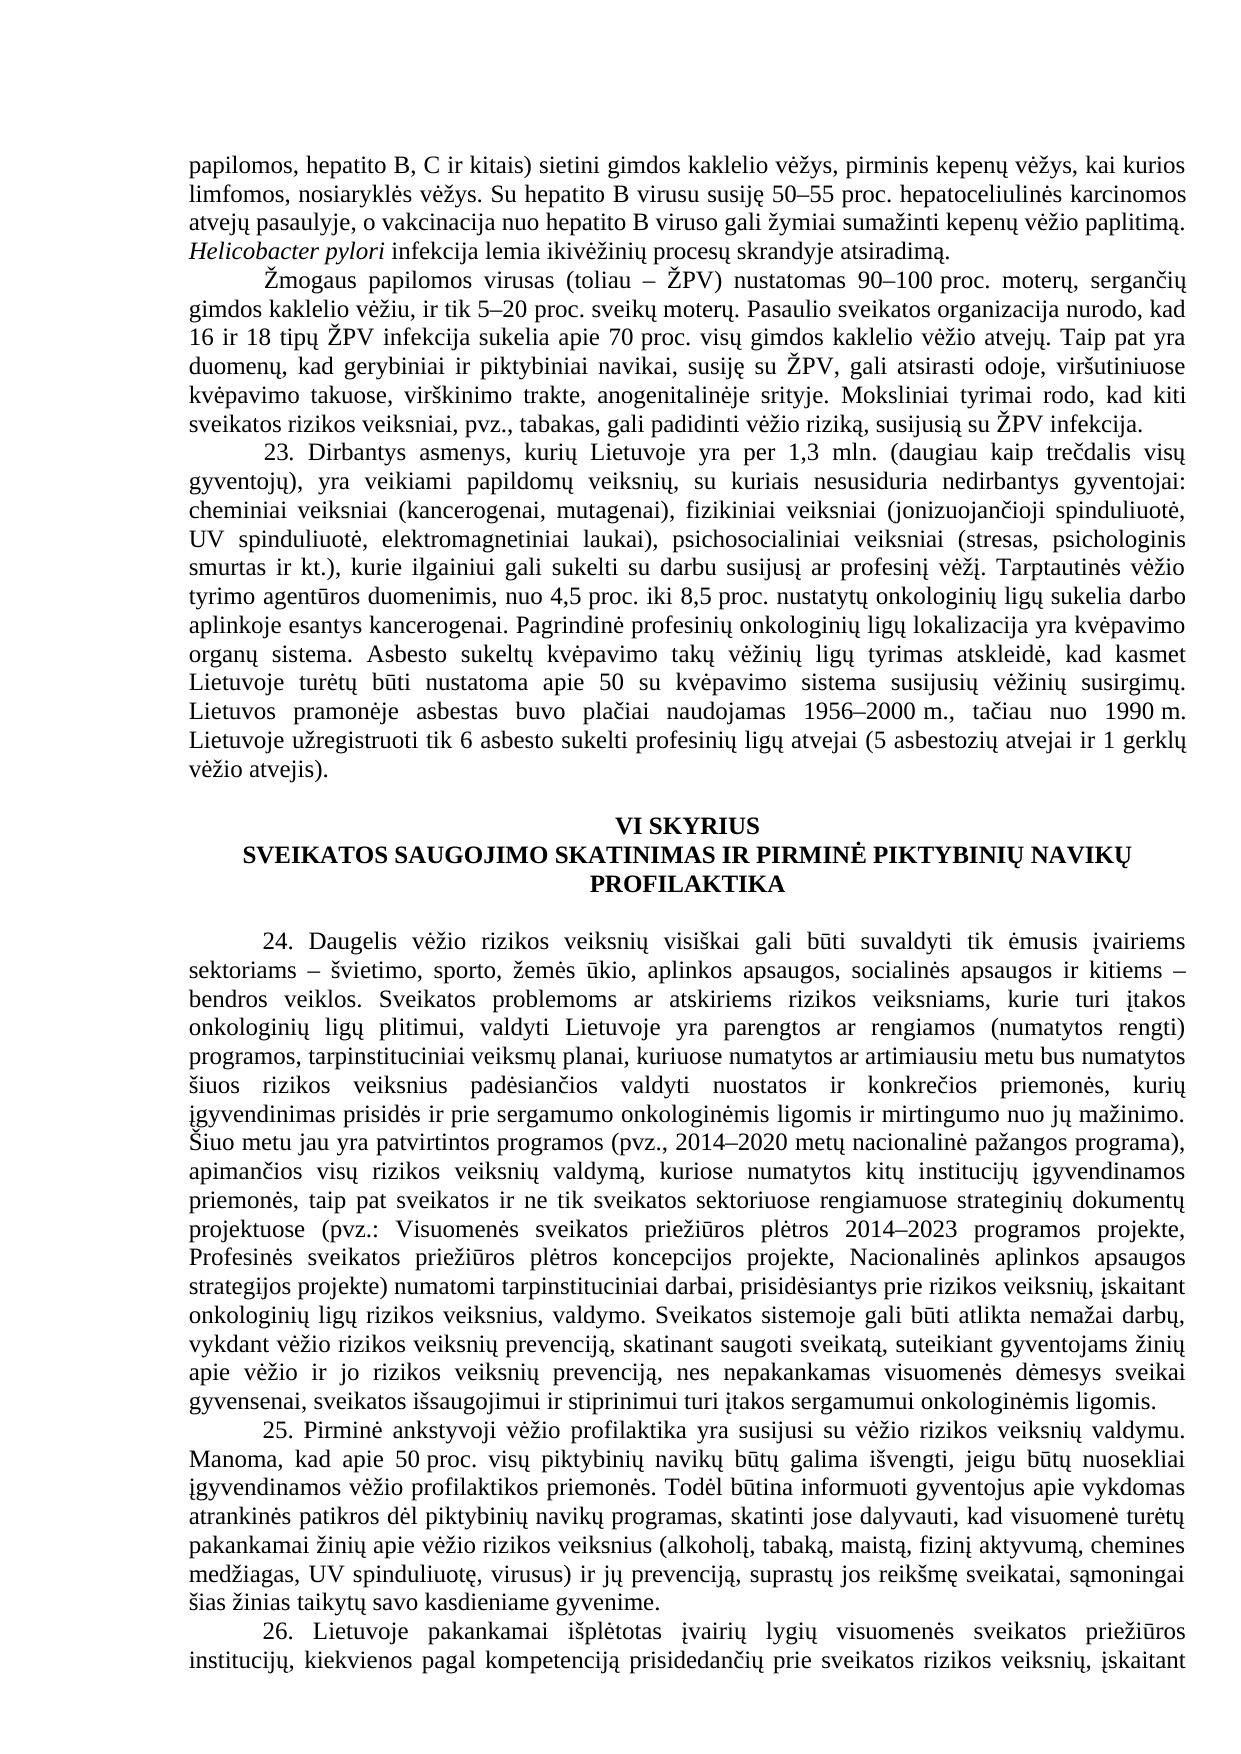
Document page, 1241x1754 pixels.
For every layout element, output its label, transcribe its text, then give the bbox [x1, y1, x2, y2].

text 24. Daugelis vėžio rizikos veiksnių visiškai gali būti suvaldyti tik ėmusis įvairiems sektoriams – švietimo, sporto, žemės ūkio, aplinkos apsaugos, socialinės apsaugos ir kitiems – bendros veiklos. Sveikatos problemoms ar atskiriems rizikos veiksniams, kurie turi įtakos onkologinių ligų plitimui, valdyti Lietuvoje yra parengtos ar rengiamos (numatytos rengti) programos, tarpinstituciniai veiksmų planai, kuriuose numatytos ar artimiausiu metu bus numatytos šiuos rizikos veiksnius padėsiančios valdyti nuostatos ir konkrečios priemonės, kurių įgyvendinimas prisidės ir prie sergamumo onkologinėmis ligomis ir mirtingumo nuo jų mažinimo. Šiuo metu jau yra patvirtintos programos (pvz., 2014–2020 metų nacionalinė pažangos programa), apimančios visų rizikos veiksnių valdymą, kuriose numatytos kitų institucijų įgyvendinamos priemonės, taip pat sveikatos ir ne tik sveikatos sektoriuose rengiamuose strateginių dokumentų projektuose (pvz.: Visuomenės sveikatos priežiūros plėtros 2014–2023 programos projekte, Profesinės sveikatos priežiūros plėtros koncepcijos projekte, Nacionalinės aplinkos apsaugos strategijos projekte) numatomi tarpinstituciniai darbai, prisidėsiantys prie rizikos veiksnių, įskaitant onkologinių ligų rizikos veiksnius, valdymo. Sveikatos sistemoje gali būti atlikta nemažai darbų, vykdant vėžio rizikos veiksnių prevenciją, skatinant saugoti sveikatą, suteikiant gyventojams žinių apie vėžio ir jo rizikos veiksnių prevenciją, nes nepakankamas visuomenės dėmesys sveikai gyvensenai, sveikatos išsaugojimui ir stiprinimui turi įtakos sergamumui onkologinėmis ligomis. [188, 926, 1186, 1415]
text 23. Dirbantys asmenys, kurių Lietuvoje yra per 1,3 mln. (daugiau kaip trečdalis visų gyventojų), yra veikiami papildomų veiksnių, su kuriais nesusiduria nedirbantys gyventojai: cheminiai veiksniai (kancerogenai, mutagenai), fizikiniai veiksniai (jonizuojančioji spinduliuotė, UV spinduliuotė, elektromagnetiniai laukai), psichosocialiniai veiksniai (stresas, psichologinis smurtas ir kt.), kurie ilgainiui gali sukelti su darbu susijusį ar profesinį vėžį. Tarptautinės vėžio tyrimo agentūros duomenimis, nuo 4,5 proc. iki 8,5 proc. nustatytų onkologinių ligų sukelia darbo aplinkoje esantys kancerogenai. Pagrindinė profesinių onkologinių ligų lokalizacija yra kvėpavimo organų sistema. Asbesto sukeltų kvėpavimo takų vėžinių ligų tyrimas atskleidė, kad kasmet Lietuvoje turėtų būti nustatoma apie 50 su kvėpavimo sistema susijusių vėžinių susirgimų. Lietuvos pramonėje asbestas buvo plačiai naudojamas 1956–2000 m., tačiau nuo 1990 m. Lietuvoje užregistruoti tik 6 asbesto sukelti profesinių ligų atvejai (5 asbestozių atvejai ir 1 gerklų vėžio atvejis). [188, 437, 1187, 782]
text papilomos, hepatito B, C ir kitais) sietini gimdos kaklelio vėžys, pirminis kepenų vėžys, kai kurios limfomos, nosiaryklės vėžys. Su hepatito B virusu susiję 50–55 proc. hepatoceliulinės karcinomos atvejų pasaulyje, o vakcinacija nuo hepatito B viruso gali žymiai sumažinti kepenų vėžio paplitimą. Helicobacter pylori infekcija lemia ikivėžinių procesų skrandyje atsiradimą. [188, 150, 1187, 265]
text SVEIKATOS SAUGOJIMO SKATINIMAS IR PIRMINĖ PIKTYBINIŲ NAVIKŲ PROFILAKTIKA [188, 840, 1186, 897]
text 25. Pirminė ankstyvoji vėžio profilaktika yra susijusi su vėžio rizikos veiksnių valdymu. Manoma, kad apie 50 proc. visų piktybinių navikų būtų galima išvengti, jeigu būtų nuosekliai įgyvendinamos vėžio profilaktikos priemonės. Todėl būtina informuoti gyventojus apie vykdomas atrankinės patikros dėl piktybinių navikų programas, skatinti jose dalyvauti, kad visuomenė turėtų pakankamai žinių apie vėžio rizikos veiksnius (alkoholį, tabaką, maistą, fizinį aktyvumą, chemines medžiagas, UV spinduliuotę, virusus) ir jų prevenciją, suprastų jos reikšmę sveikatai, sąmoningai šias žinias taikytų savo kasdieniame gyvenime. [188, 1415, 1186, 1616]
text VI SKYRIUS [188, 811, 1186, 840]
text 26. Lietuvoje pakankamai išplėtotas įvairių lygių visuomenės sveikatos priežiūros institucijų, kiekvienos pagal kompetenciją prisidedančių prie sveikatos rizikos veiksnių, įskaitant [188, 1616, 1186, 1674]
text Žmogaus papilomos virusas (toliau – ŽPV) nustatomas 90–100 proc. moterų, sergančių gimdos kaklelio vėžiu, ir tik 5–20 proc. sveikų moterų. Pasaulio sveikatos organizacija nurodo, kad 16 ir 18 tipų ŽPV infekcija sukelia apie 70 proc. visų gimdos kaklelio vėžio atvejų. Taip pat yra duomenų, kad gerybiniai ir piktybiniai navikai, susiję su ŽPV, gali atsirasti odoje, viršutiniuose kvėpavimo takuose, virškinimo trakte, anogenitalinėje srityje. Moksliniai tyrimai rodo, kad kiti sveikatos rizikos veiksniai, pvz., tabakas, gali padidinti vėžio riziką, susijusią su ŽPV infekcija. [188, 265, 1187, 437]
